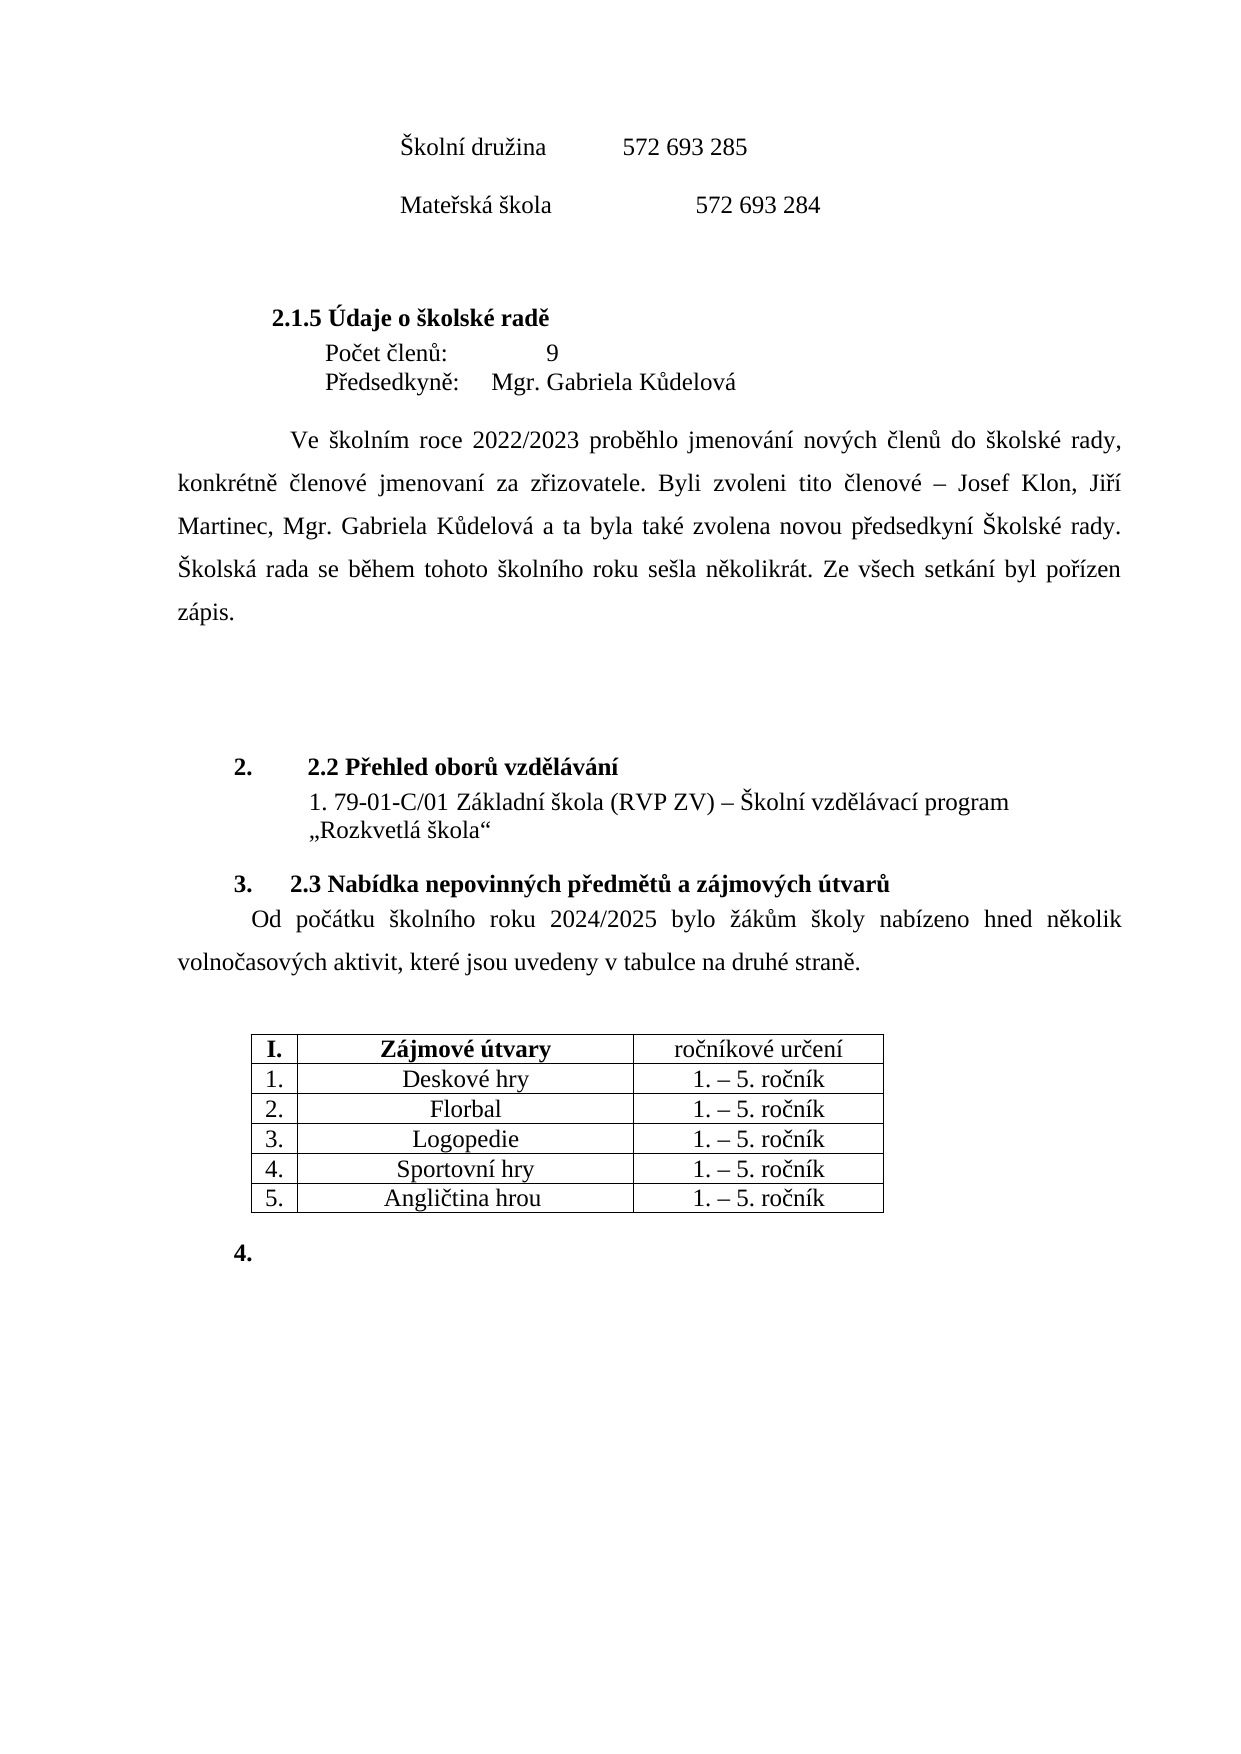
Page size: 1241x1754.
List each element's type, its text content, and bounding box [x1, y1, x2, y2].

table_cell Deskové hry [298, 1064, 633, 1093]
table_cell Angličtina hrou [298, 1184, 633, 1212]
table_cell 1. – 5. ročník [634, 1154, 883, 1182]
table_cell 1. – 5. ročník [634, 1124, 883, 1153]
table_cell 2. [252, 1094, 297, 1123]
table_cell 1. – 5. ročník [634, 1184, 883, 1212]
table_header ročníkové určení [634, 1035, 883, 1063]
table_cell 4. [252, 1154, 297, 1182]
table_cell 1. – 5. ročník [634, 1094, 883, 1123]
text Ve školním roce 2022/2023 proběhlo jmenování nových členů do školské rady, konkrétně členové jmenovaní za zřizovatele. Byli zvoleni tito členové – Josef Klon, Jiří Martinec, Mgr. Gabriela Kůdelová a ta byla také zvolena novou předsedkyní Školské rady. Školská rada se během tohoto školního roku sešla několikrát. Ze všech setkání byl pořízen zápis. [177, 425, 1122, 626]
text Mateřská škola 572 693 284 [400, 190, 1122, 218]
table_cell 3. [252, 1124, 297, 1153]
subtitle 2.2 Přehled oborů vzdělávání [233, 752, 1122, 780]
text Od počátku školního roku 2024/2025 bylo žákům školy nabízeno hned několik volnočasových aktivit, které jsou uvedeny v tabulce na druhé straně. [177, 904, 1122, 976]
text 1. 79-01-C/01 Základní škola (RVP ZV) – Školní vzdělávací program „Rozkvetlá škola“ [308, 787, 1122, 844]
table_cell Sportovní hry [298, 1154, 633, 1182]
table_cell 5. [252, 1184, 297, 1212]
table_header Zájmové útvary [298, 1035, 633, 1063]
text Počet členů: 9 [325, 338, 1122, 367]
table_cell Florbal [298, 1094, 633, 1123]
table_cell 1. – 5. ročník [634, 1064, 883, 1093]
table_cell 1. [252, 1064, 297, 1093]
text Předsedkyně: Mgr. Gabriela Kůdelová [177, 367, 1122, 396]
subtitle 2.1.5 Údaje o školské radě [177, 303, 1122, 332]
table_header I. [252, 1035, 297, 1063]
subtitle 2.3 Nabídka nepovinných předmětů a zájmových útvarů [233, 869, 1122, 898]
text Školní družina 572 693 285 [400, 132, 1122, 161]
table_cell Logopedie [298, 1124, 633, 1153]
